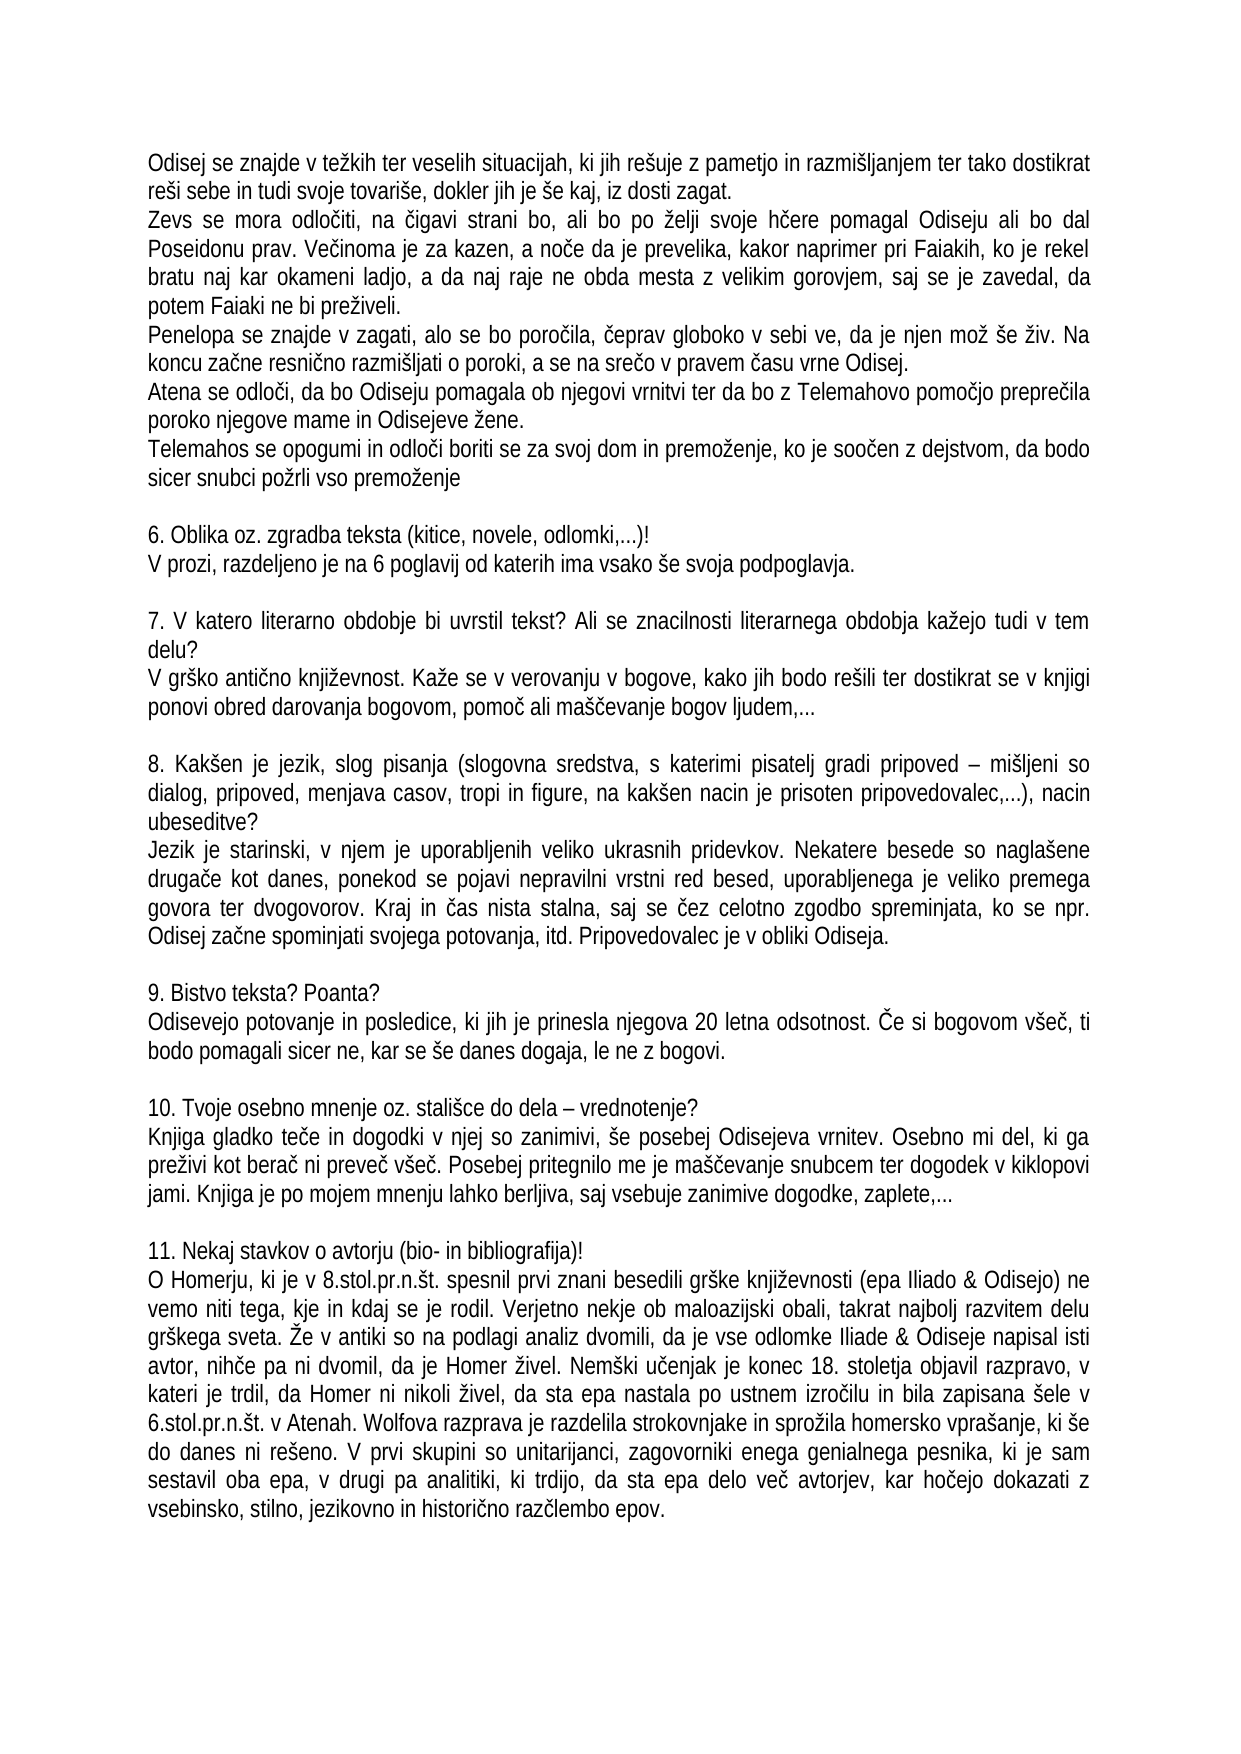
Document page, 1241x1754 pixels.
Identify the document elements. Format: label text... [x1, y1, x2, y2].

text 10. Tvoje osebno mnenje oz. stališce do dela – vrednotenje? [148, 1093, 1092, 1122]
text 11. Nekaj stavkov o avtorju (bio- in bibliografija)! [148, 1236, 1092, 1265]
text Penelopa se znajde v zagati, alo se bo poročila, čeprav globoko v sebi ve, da je njen mož še živ. Na koncu začne resnično razmišljati o poroki, a se na srečo v pravem času vrne Odisej. [148, 319, 1092, 377]
text Odisej se znajde v težkih ter veselih situacijah, ki jih rešuje z pametjo in razmišljanjem ter tako dostikrat reši sebe in tudi svoje tovariše, dokler jih je še kaj, iz dosti zagat. [148, 148, 1092, 205]
text 7. V katero literarno obdobje bi uvrstil tekst? Ali se znacilnosti literarnega obdobja kažejo tudi v tem delu? [148, 606, 1092, 663]
text Odisevejo potovanje in posledice, ki jih je prinesla njegova 20 letna odsotnost. Če si bogovom všeč, ti bodo pomagali sicer ne, kar se še danes dogaja, le ne z bogovi. [148, 1007, 1092, 1064]
text Knjiga gladko teče in dogodki v njej so zanimivi, še posebej Odisejeva vrnitev. Osebno mi del, ki ga preživi kot berač ni preveč všeč. Posebej pritegnilo me je maščevanje snubcem ter dogodek v kiklopovi jami. Knjiga je po mojem mnenju lahko berljiva, saj vsebuje zanimive dogodke, zaplete,... [148, 1122, 1092, 1208]
text Atena se odloči, da bo Odiseju pomagala ob njegovi vrnitvi ter da bo z Telemahovo pomočjo preprečila poroko njegove mame in Odisejeve žene. [148, 377, 1092, 434]
text Zevs se mora odločiti, na čigavi strani bo, ali bo po želji svoje hčere pomagal Odiseju ali bo dal Poseidonu prav. Večinoma je za kazen, a noče da je prevelika, kakor naprimer pri Faiakih, ko je rekel bratu naj kar okameni ladjo, a da naj raje ne obda mesta z velikim gorovjem, saj se je zavedal, da potem Faiaki ne bi preživeli. [148, 205, 1092, 319]
text V prozi, razdeljeno je na 6 poglavij od katerih ima vsako še svoja podpoglavja. [148, 549, 1092, 577]
text V grško antično književnost. Kaže se v verovanju v bogove, kako jih bodo rešili ter dostikrat se v knjigi ponovi obred darovanja bogovom, pomoč ali maščevanje bogov ljudem,... [148, 663, 1092, 721]
text 8. Kakšen je jezik, slog pisanja (slogovna sredstva, s katerimi pisatelj gradi pripoved – mišljeni so dialog, pripoved, menjava casov, tropi in figure, na kakšen nacin je prisoten pripovedovalec,...), nacin ubeseditve? [148, 749, 1092, 835]
text Jezik je starinski, v njem je uporabljenih veliko ukrasnih pridevkov. Nekatere besede so naglašene drugače kot danes, ponekod se pojavi nepravilni vrstni red besed, uporabljenega je veliko premega govora ter dvogovorov. Kraj in čas nista stalna, saj se čez celotno zgodbo spreminjata, ko se npr. Odisej začne spominjati svojega potovanja, itd. Pripovedovalec je v obliki Odiseja. [148, 835, 1092, 950]
text Telemahos se opogumi in odloči boriti se za svoj dom in premoženje, ko je soočen z dejstvom, da bodo sicer snubci požrli vso premoženje [148, 434, 1092, 491]
text 9. Bistvo teksta? Poanta? [148, 978, 1092, 1007]
text O Homerju, ki je v 8.stol.pr.n.št. spesnil prvi znani besedili grške književnosti (epa Iliado & Odisejo) ne vemo niti tega, kje in kdaj se je rodil. Verjetno nekje ob maloazijski obali, takrat najbolj razvitem delu grškega sveta. Že v antiki so na podlagi analiz dvomili, da je vse odlomke Iliade & Odiseje napisal isti avtor, nihče pa ni dvomil, da je Homer živel. Nemški učenjak je konec 18. stoletja objavil razpravo, v kateri je trdil, da Homer ni nikoli živel, da sta epa nastala po ustnem izročilu in bila zapisana šele v 6.stol.pr.n.št. v Atenah. Wolfova razprava je razdelila strokovnjake in sprožila homersko vprašanje, ki še do danes ni rešeno. V prvi skupini so unitarijanci, zagovorniki enega genialnega pesnika, ki je sam sestavil oba epa, v drugi pa analitiki, ki trdijo, da sta epa delo več avtorjev, kar hočejo dokazati z vsebinsko, stilno, jezikovno in historično razčlembo epov. [148, 1265, 1092, 1523]
text 6. Oblika oz. zgradba teksta (kitice, novele, odlomki,...)! [148, 520, 1092, 549]
